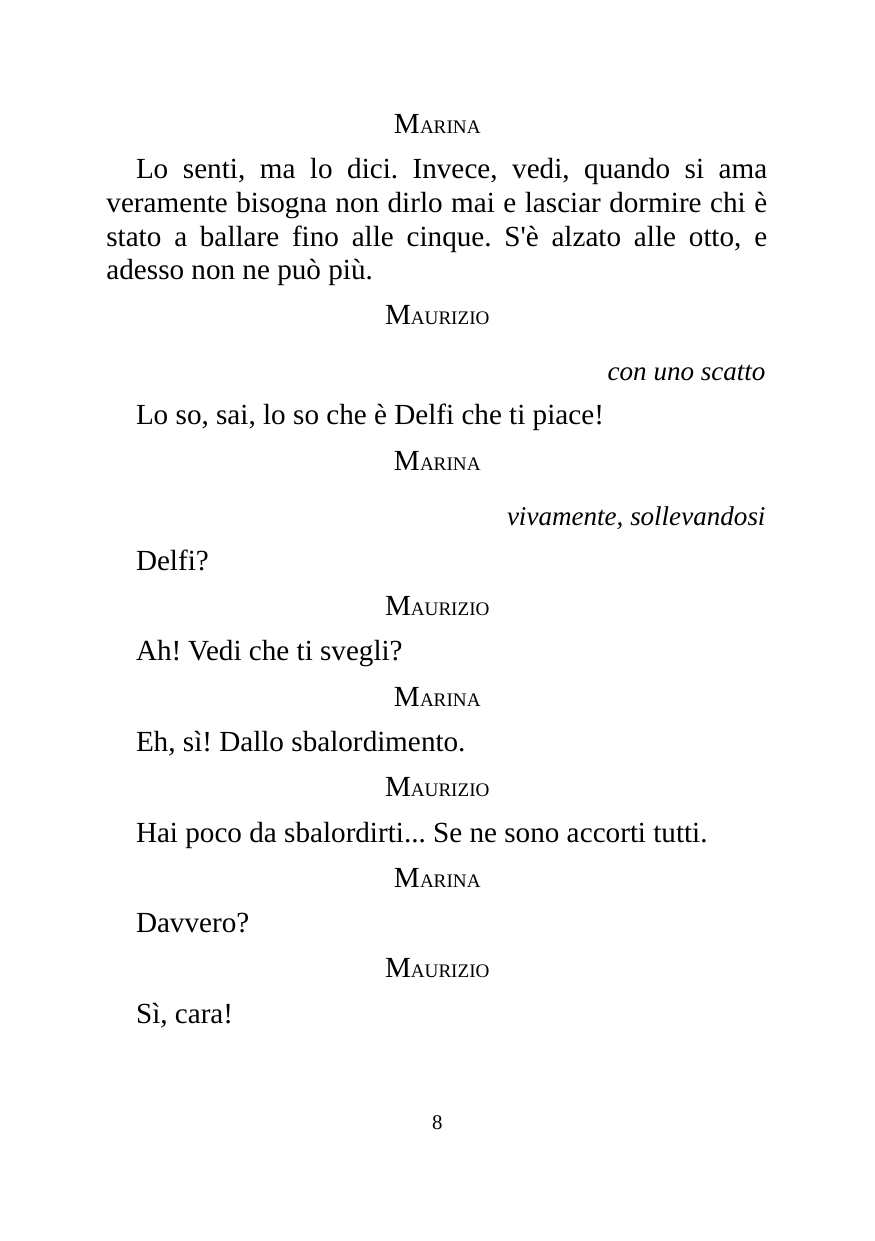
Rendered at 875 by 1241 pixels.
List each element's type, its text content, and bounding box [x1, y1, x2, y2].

text Marina [106, 860, 768, 893]
text Lo senti, ma lo dici. Invece, vedi, quando si ama veramente bisogna non dirlo mai e lasciar dormire chi è stato a ballare fino alle cinque. S'è alzato alle otto, e adesso non ne può più. [106, 152, 768, 286]
text Maurizio [106, 951, 768, 984]
text Hai poco da sbalordirti... Se ne sono accorti tutti. [106, 815, 768, 848]
text Marina [106, 106, 768, 140]
text Davvero? [106, 905, 768, 939]
text Sì, cara! [106, 996, 768, 1029]
text Delfi? [106, 543, 768, 576]
text Marina [106, 679, 768, 712]
text Maurizio [106, 588, 768, 622]
text vivamente, sollevandosi [402, 500, 768, 531]
text Maurizio [106, 769, 768, 803]
text con uno scatto [402, 354, 768, 386]
text Eh, sì! Dallo sbalordimento. [106, 724, 768, 758]
text Ah! Vedi che ti svegli? [106, 633, 768, 667]
text Lo so, sai, lo so che è Delfi che ti piace! [106, 397, 768, 431]
text Maurizio [106, 297, 768, 331]
text Marina [106, 443, 768, 476]
